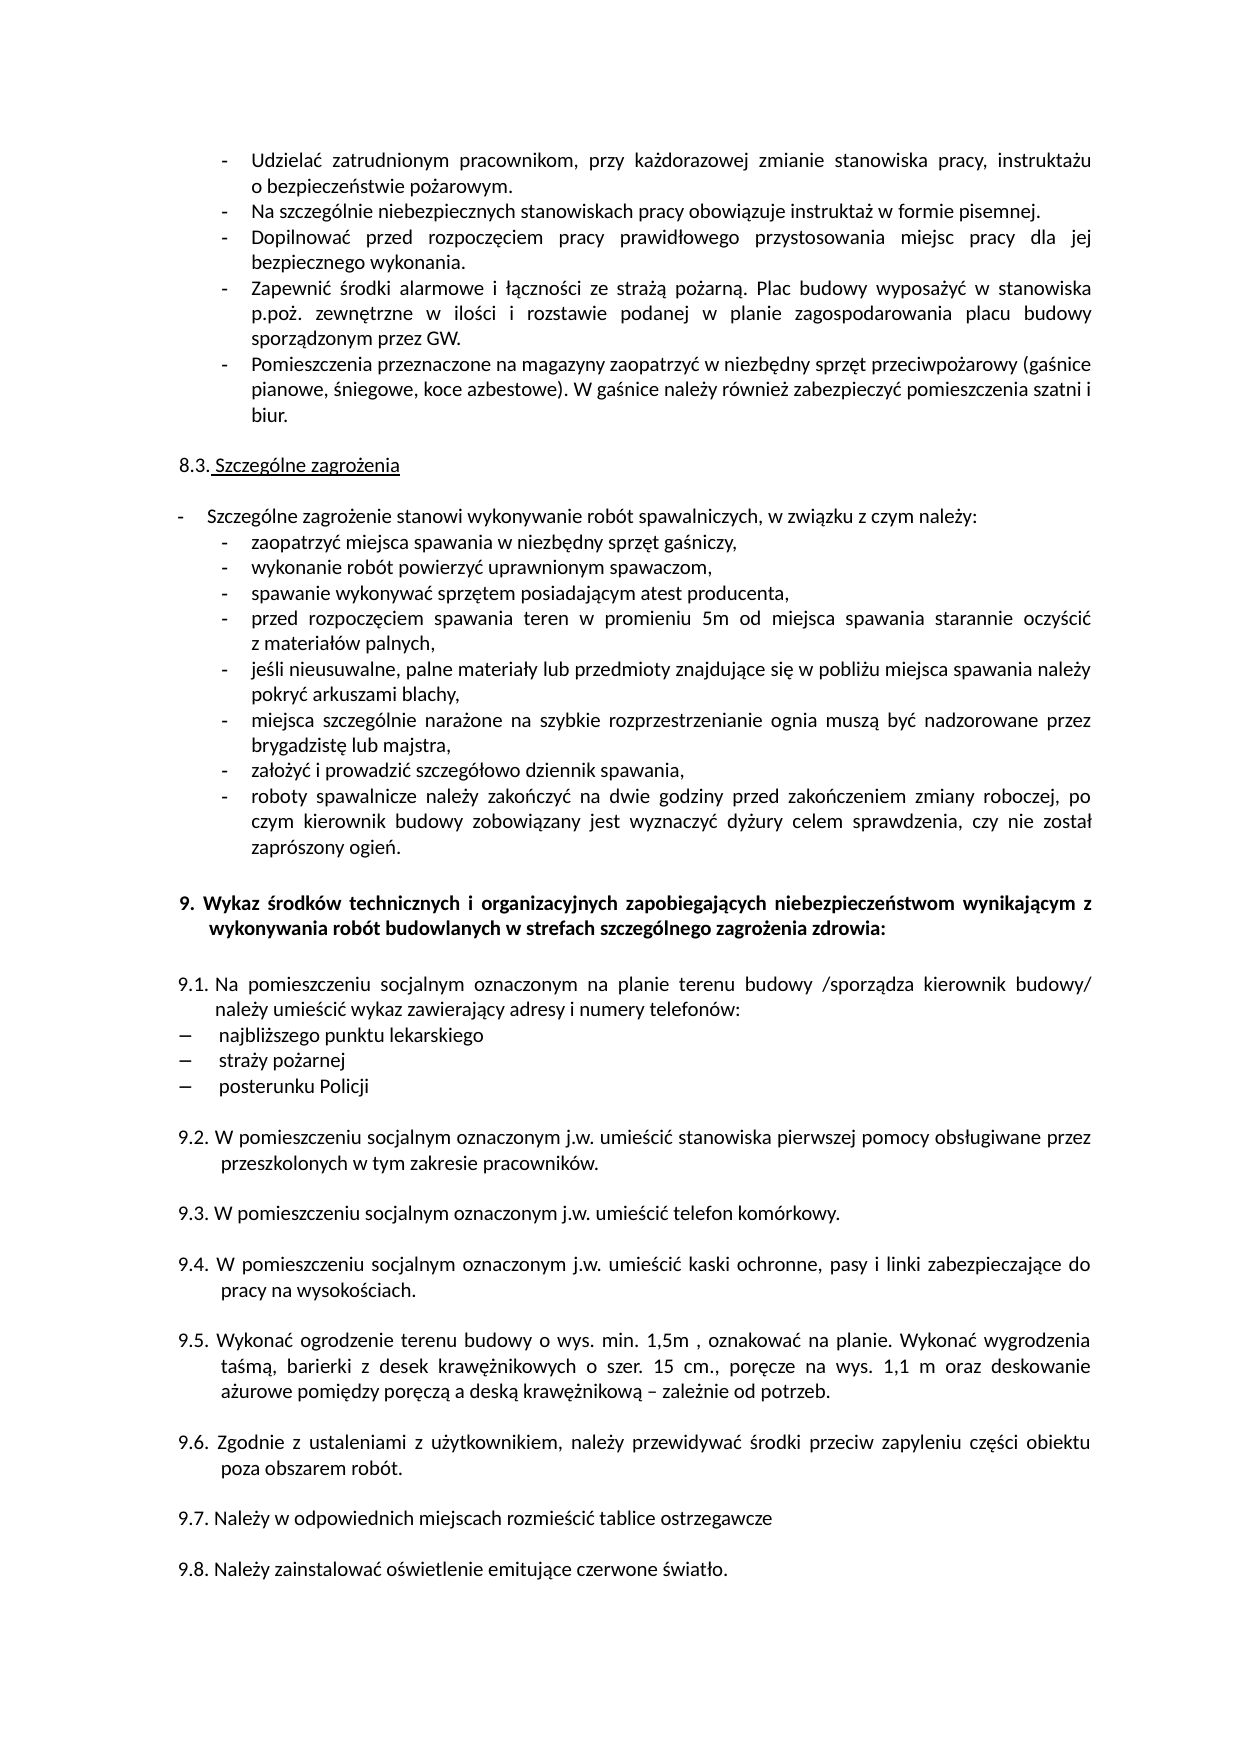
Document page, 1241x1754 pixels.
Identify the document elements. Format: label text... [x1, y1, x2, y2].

text 9.7. Należy w odpowiednich miejscach rozmieścić tablice ostrzegawcze [178, 1506, 1093, 1531]
text 9.4. W pomieszczeniu socjalnym oznaczonym j.w. umieścić kaski ochronne, pasy i linki zabezpieczające do pracy na wysokościach. [178, 1251, 1093, 1302]
text 9.8. Należy zainstalować oświetlenie emitujące czerwone światło. [178, 1556, 1093, 1582]
list jeśli nieusuwalne, palne materiały lub przedmioty znajdujące się w pobliżu miejsca spawania należy pokryć arkuszami blachy, [221, 656, 1093, 707]
text 9.2. W pomieszczeniu socjalnym oznaczonym j.w. umieścić stanowiska pierwszej pomocy obsługiwane przez przeszkolonych w tym zakresie pracowników. [178, 1124, 1093, 1175]
list najbliższego punktu lekarskiego [177, 1022, 1093, 1048]
list Na pomieszczeniu socjalnym oznaczonym na planie terenu budowy /sporządza kierownik budowy/ należy umieścić wykaz zawierający adresy i numery telefonów: [177, 971, 1093, 1022]
list Pomieszczenia przeznaczone na magazyny zaopatrzyć w niezbędny sprzęt przeciwpożarowy (gaśnice pianowe, śniegowe, koce azbestowe). W gaśnice należy również zabezpieczyć pomieszczenia szatni i biur. [221, 351, 1093, 427]
list Zapewnić środki alarmowe i łączności ze strażą pożarną. Plac budowy wyposażyć w stanowiska p.poż. zewnętrzne w ilości i rozstawie podanej w planie zagospodarowania placu budowy sporządzonym przez GW. [221, 275, 1093, 351]
list miejsca szczególnie narażone na szybkie rozprzestrzenianie ognia muszą być nadzorowane przez brygadzistę lub majstra, [221, 707, 1093, 758]
list Szczególne zagrożenie stanowi wykonywanie robót spawalniczych, w związku z czym należy: [177, 503, 1093, 529]
list założyć i prowadzić szczegółowo dziennik spawania, [221, 758, 1093, 783]
list Udzielać zatrudnionym pracownikom, przy każdorazowej zmianie stanowiska pracy, instruktażu o bezpieczeństwie pożarowym. [221, 148, 1093, 198]
list spawanie wykonywać sprzętem posiadającym atest producenta, [221, 580, 1093, 605]
text 9.3. W pomieszczeniu socjalnym oznaczonym j.w. umieścić telefon komórkowy. [178, 1201, 1093, 1226]
list roboty spawalnicze należy zakończyć na dwie godziny przed zakończeniem zmiany roboczej, po czym kierownik budowy zobowiązany jest wyznaczyć dyżury celem sprawdzenia, czy nie został zaprószony ogień. [221, 783, 1093, 859]
list przed rozpoczęciem spawania teren w promieniu 5m od miejsca spawania starannie oczyścić z materiałów palnych, [221, 605, 1093, 656]
text 9.5. Wykonać ogrodzenie terenu budowy o wys. min. 1,5m , oznakować na planie. Wykonać wygrodzenia taśmą, barierki z desek krawężnikowych o szer. 15 cm., poręcze na wys. 1,1 m oraz deskowanie ażurowe pomiędzy poręczą a deską krawężnikową – zależnie od potrzeb. [178, 1328, 1093, 1404]
text 9. Wykaz środków technicznych i organizacyjnych zapobiegających niebezpieczeństwom wynikającym z wykonywania robót budowlanych w strefach szczególnego zagrożenia zdrowia: [179, 890, 1093, 941]
text 9.6. Zgodnie z ustaleniami z użytkownikiem, należy przewidywać środki przeciw zapyleniu części obiektu poza obszarem robót. [178, 1429, 1093, 1480]
list wykonanie robót powierzyć uprawnionym spawaczom, [221, 554, 1093, 580]
list straży pożarnej [177, 1048, 1093, 1073]
list zaopatrzyć miejsca spawania w niezbędny sprzęt gaśniczy, [221, 529, 1093, 554]
list posterunku Policji [177, 1073, 1093, 1099]
list Dopilnować przed rozpoczęciem pracy prawidłowego przystosowania miejsc pracy dla jej bezpiecznego wykonania. [221, 224, 1093, 275]
text 8.3. Szczególne zagrożenia [179, 453, 1093, 478]
list Na szczególnie niebezpiecznych stanowiskach pracy obowiązuje instruktaż w formie pisemnej. [221, 198, 1093, 224]
